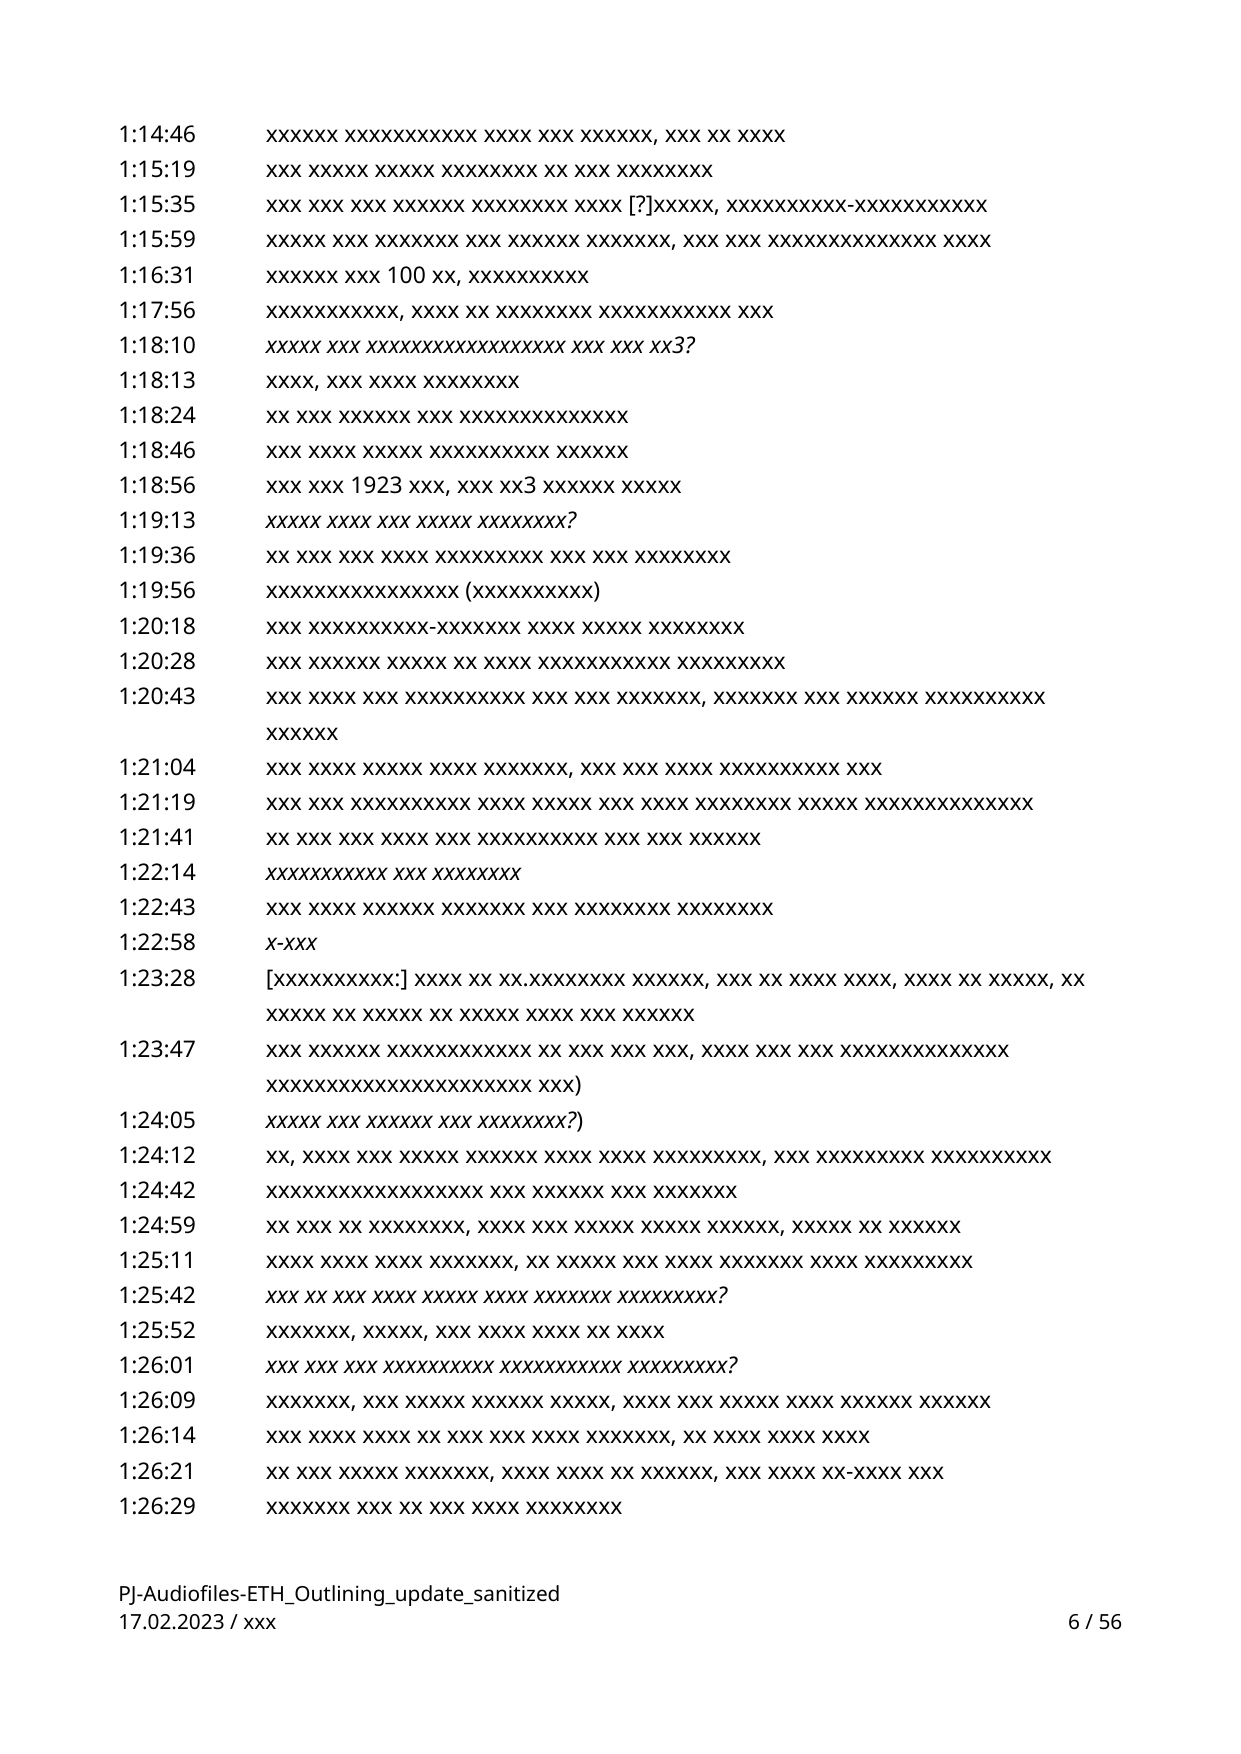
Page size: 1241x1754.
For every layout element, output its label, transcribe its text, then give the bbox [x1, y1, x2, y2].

table_cell xxx xxx xxx xxxxxx xxxxxxxx xxxx [?]xxxxx, xxxxxxxxxx-xxxxxxxxxxx [266, 188, 1122, 223]
table_cell 1:18:10 [118, 329, 266, 364]
table_cell xxxxxxx, xxxxx, xxx xxxx xxxx xx xxxx [266, 1314, 1122, 1349]
table_cell 1:24:05 [118, 1104, 266, 1139]
table_cell x-xxx [266, 926, 1122, 961]
table_cell 1:20:28 [118, 645, 266, 680]
table_cell 1:15:19 [118, 153, 266, 188]
table_cell 1:21:41 [118, 821, 266, 856]
table_cell xx xxx xx xxxxxxxx, xxxx xxx xxxxx xxxxx xxxxxx, xxxxx xx xxxxxx [266, 1209, 1122, 1244]
table_cell 1:23:47 [118, 1033, 266, 1103]
table_cell xxxxxxxxxxx xxx xxxxxxxx [266, 856, 1122, 891]
table_cell 1:16:31 [118, 259, 266, 294]
table_cell 1:24:12 [118, 1139, 266, 1174]
table_cell 1:15:35 [118, 188, 266, 223]
table_cell xxx xx xxx xxxx xxxxx xxxx xxxxxxx xxxxxxxxx? [266, 1279, 1122, 1314]
table_cell 1:19:36 [118, 539, 266, 574]
table_cell xx xxx xxx xxxx xxxxxxxxx xxx xxx xxxxxxxx [266, 539, 1122, 574]
table_cell xxx xxxx xxxx xx xxx xxx xxxx xxxxxxx, xx xxxx xxxx xxxx [266, 1420, 1122, 1454]
table_cell xx xxx xxxxxx xxx xxxxxxxxxxxxxx [266, 399, 1122, 434]
table_cell xxx xxxxx xxxxx xxxxxxxx xx xxx xxxxxxxx [266, 153, 1122, 188]
table_cell 1:26:21 [118, 1455, 266, 1490]
table_cell 1:17:56 [118, 294, 266, 329]
table_cell 1:14:46 [118, 118, 266, 153]
table_cell xxx xxxxxx xxxxxxxxxxxx xx xxx xxx xxx, xxxx xxx xxx xxxxxxxxxxxxxx xxxxxxxxxxxxxxxxxxxxxx xxx) [266, 1033, 1122, 1103]
table_cell xxxxx xxx xxxxxx xxx xxxxxxxx?) [266, 1104, 1122, 1139]
table_cell xxxx xxxx xxxx xxxxxxx, xx xxxxx xxx xxxx xxxxxxx xxxx xxxxxxxxx [266, 1244, 1122, 1279]
table_cell xx xxx xxx xxxx xxx xxxxxxxxxx xxx xxx xxxxxx [266, 821, 1122, 856]
table_cell 1:26:29 [118, 1490, 266, 1525]
table_cell xxx xxxxxxxxxx-xxxxxxx xxxx xxxxx xxxxxxxx [266, 610, 1122, 645]
table_cell 1:18:24 [118, 399, 266, 434]
table_cell xxxxx xxxx xxx xxxxx xxxxxxxx? [266, 504, 1122, 539]
table_cell xxx xxx xxxxxxxxxx xxxx xxxxx xxx xxxx xxxxxxxx xxxxx xxxxxxxxxxxxxx [266, 786, 1122, 821]
table_cell xx xxx xxxxx xxxxxxx, xxxx xxxx xx xxxxxx, xxx xxxx xx-xxxx xxx [266, 1455, 1122, 1490]
table_cell 1:26:01 [118, 1349, 266, 1384]
table_cell 1:23:28 [118, 961, 266, 1032]
table_cell xxx xxxx xxxxx xxxx xxxxxxx, xxx xxx xxxx xxxxxxxxxx xxx [266, 751, 1122, 786]
table_cell xxx xxx 1923 xxx, xxx xx3 xxxxxx xxxxx [266, 469, 1122, 504]
table_cell xxx xxxx xxxxxx xxxxxxx xxx xxxxxxxx xxxxxxxx [266, 891, 1122, 926]
table_cell 1:18:13 [118, 364, 266, 399]
table_cell 1:15:59 [118, 224, 266, 258]
table_cell xxxxxxxxxxx, xxxx xx xxxxxxxx xxxxxxxxxxx xxx [266, 294, 1122, 329]
table_cell 1:26:09 [118, 1384, 266, 1419]
table_cell xxxxxxxxxxxxxxxx (xxxxxxxxxx) [266, 575, 1122, 609]
table_cell 1:25:52 [118, 1314, 266, 1349]
table_cell 1:22:43 [118, 891, 266, 926]
table_cell xxx xxx xxx xxxxxxxxxx xxxxxxxxxxx xxxxxxxxx? [266, 1349, 1122, 1384]
table_cell xxxxxxx, xxx xxxxx xxxxxx xxxxx, xxxx xxx xxxxx xxxx xxxxxx xxxxxx [266, 1384, 1122, 1419]
table_cell xxxxx xxx xxxxxxx xxx xxxxxx xxxxxxx, xxx xxx xxxxxxxxxxxxxx xxxx [266, 224, 1122, 258]
table_cell 1:20:18 [118, 610, 266, 645]
table_cell [xxxxxxxxxx:] xxxx xx xx.xxxxxxxx xxxxxx, xxx xx xxxx xxxx, xxxx xx xxxxx, xx xxxxx xx xxxxx xx xxxxx xxxx xxx xxxxxx [266, 961, 1122, 1032]
table_cell 1:19:13 [118, 504, 266, 539]
table_cell 1:22:14 [118, 856, 266, 891]
table_cell 1:25:11 [118, 1244, 266, 1279]
table_cell 1:19:56 [118, 575, 266, 609]
table_cell xxx xxxx xxx xxxxxxxxxx xxx xxx xxxxxxx, xxxxxxx xxx xxxxxx xxxxxxxxxx xxxxxx [266, 680, 1122, 751]
table_cell 1:21:19 [118, 786, 266, 821]
table_cell 1:24:59 [118, 1209, 266, 1244]
table_cell xxxxx xxx xxxxxxxxxxxxxxxxxx xxx xxx xx3? [266, 329, 1122, 364]
table_cell 1:18:56 [118, 469, 266, 504]
table_cell 1:18:46 [118, 434, 266, 469]
table_cell xxxxxxxxxxxxxxxxxx xxx xxxxxx xxx xxxxxxx [266, 1174, 1122, 1209]
table_cell 1:25:42 [118, 1279, 266, 1314]
table_cell 1:26:14 [118, 1420, 266, 1454]
table_cell 1:20:43 [118, 680, 266, 751]
table_cell xxx xxxx xxxxx xxxxxxxxxx xxxxxx [266, 434, 1122, 469]
table_cell 1:22:58 [118, 926, 266, 961]
table_cell 1:21:04 [118, 751, 266, 786]
table_cell 1:24:42 [118, 1174, 266, 1209]
table_cell xxxxxx xxxxxxxxxxx xxxx xxx xxxxxx, xxx xx xxxx [266, 118, 1122, 153]
table_cell xxxx, xxx xxxx xxxxxxxx [266, 364, 1122, 399]
table_cell xxxxxxx xxx xx xxx xxxx xxxxxxxx [266, 1490, 1122, 1525]
table_cell xxx xxxxxx xxxxx xx xxxx xxxxxxxxxxx xxxxxxxxx [266, 645, 1122, 680]
table_cell xxxxxx xxx 100 xx, xxxxxxxxxx [266, 259, 1122, 294]
table_cell xx, xxxx xxx xxxxx xxxxxx xxxx xxxx xxxxxxxxx, xxx xxxxxxxxx xxxxxxxxxx [266, 1139, 1122, 1174]
